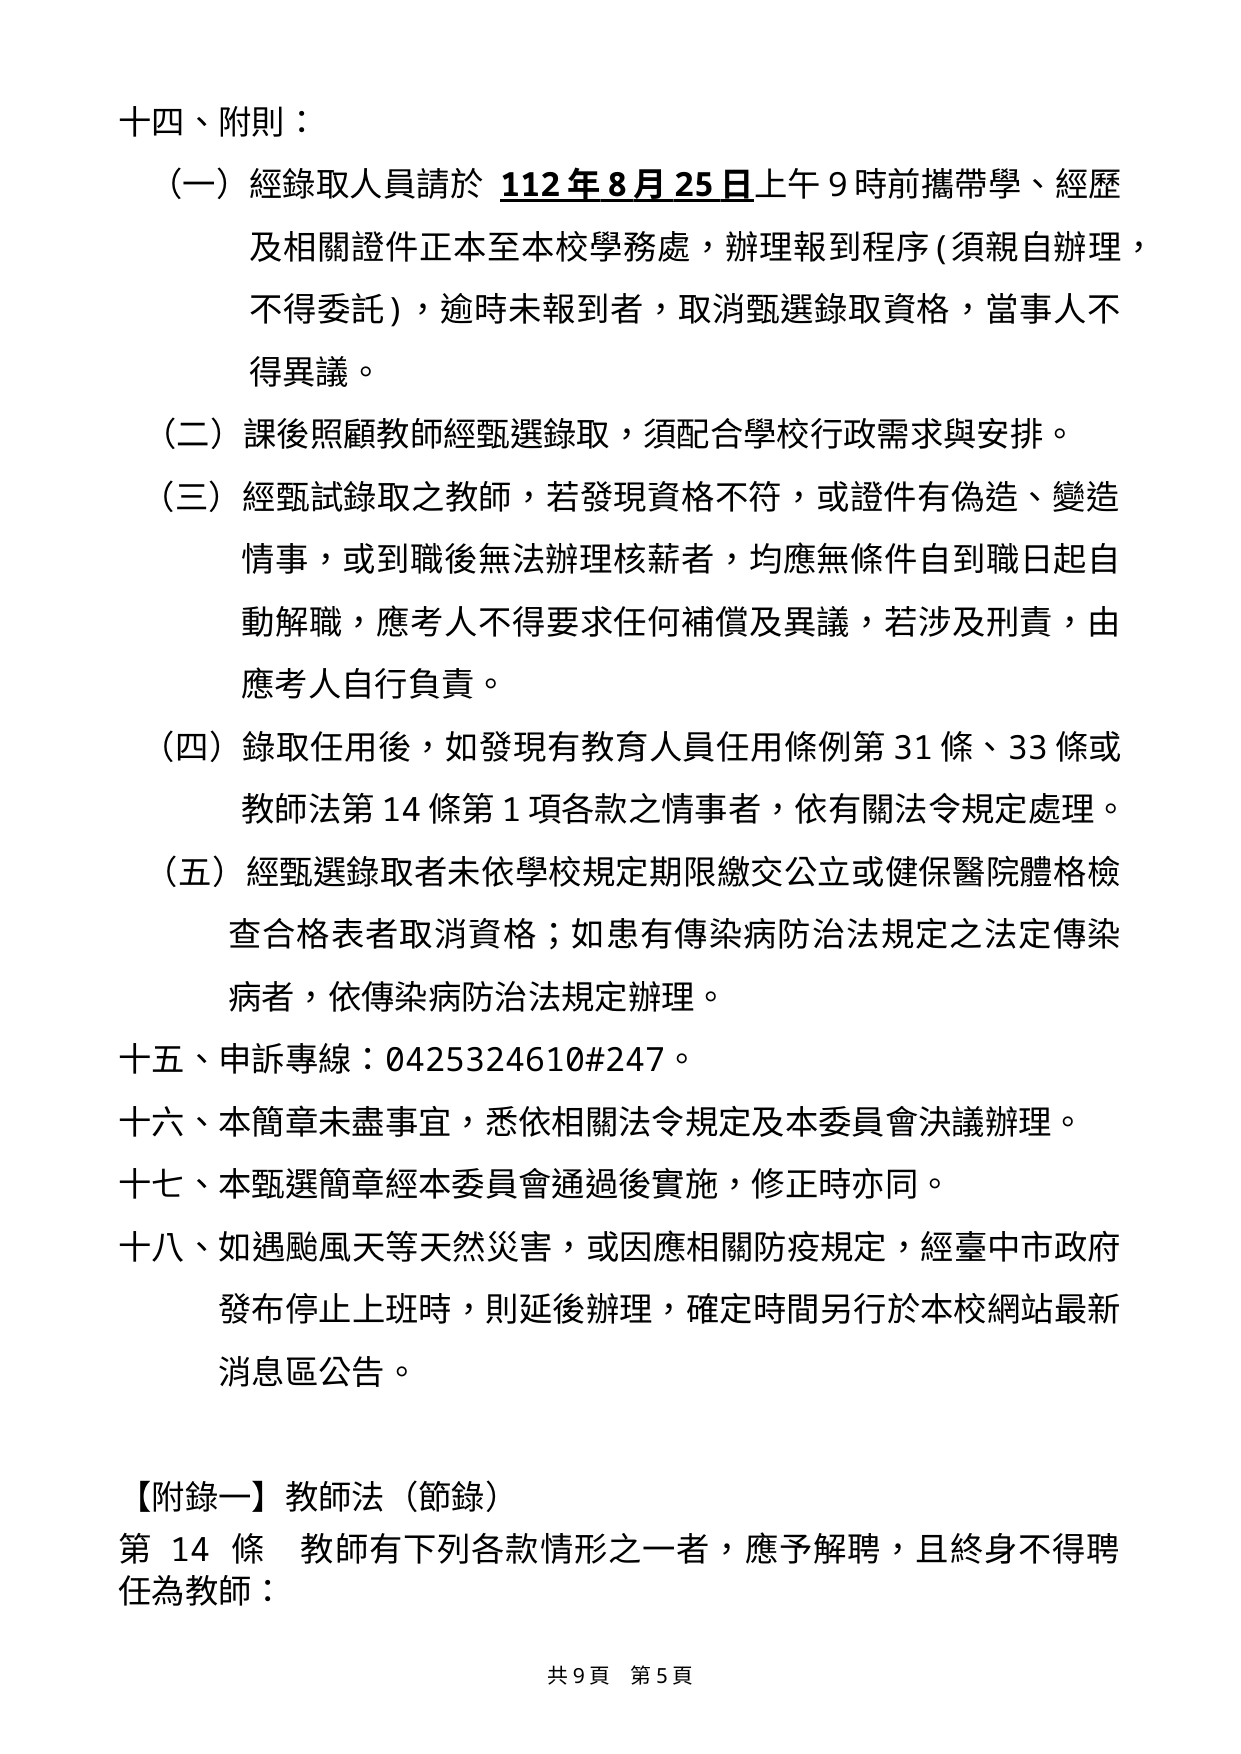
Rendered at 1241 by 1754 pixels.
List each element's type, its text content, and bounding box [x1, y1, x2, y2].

text （三）經甄試錄取之教師，若發現資格不符，或證件有偽造、變造情事，或到職後無法辦理核薪者，均應無條件自到職日起自動解職，應考人不得要求任何補償及異議，若涉及刑責，由應考人自行負責。 [141, 453, 1122, 703]
text （五）經甄選錄取者未依學校規定期限繳交公立或健保醫院體格檢查合格表者取消資格；如患有傳染病防治法規定之法定傳染病者，依傳染病防治法規定辦理。 [144, 828, 1122, 1016]
text 十八、如遇颱風天等天然災害，或因應相關防疫規定，經臺中市政府發布停止上班時，則延後辦理，確定時間另行於本校網站最新消息區公告。 [118, 1203, 1122, 1391]
text 【附錄一】教師法（節錄） [118, 1453, 1122, 1516]
text 十六、本簡章未盡事宜，悉依相關法令規定及本委員會決議辦理。 [118, 1078, 1122, 1141]
text （四）錄取任用後，如發現有教育人員任用條例第31條、33條或教師法第14條第1項各款之情事者，依有關法令規定處理。 [141, 703, 1122, 828]
text 十四、附則： [118, 78, 1122, 141]
text 第 14 條 教師有下列各款情形之一者，應予解聘，且終身不得聘任為教師： [118, 1528, 1122, 1611]
text 十五、申訴專線：0425324610#247。 [118, 1016, 1122, 1078]
text （一）經錄取人員請於 112年8月25日上午9時前攜帶學、經歷及相關證件正本至本校學務處，辦理報到程序(須親自辦理，不得委託)，逾時未報到者，取消甄選錄取資格，當事人不得異議。 [149, 141, 1122, 391]
text （二）課後照顧教師經甄選錄取，須配合學校行政需求與安排。 [143, 391, 1122, 453]
text 十七、本甄選簡章經本委員會通過後實施，修正時亦同。 [118, 1141, 1122, 1203]
